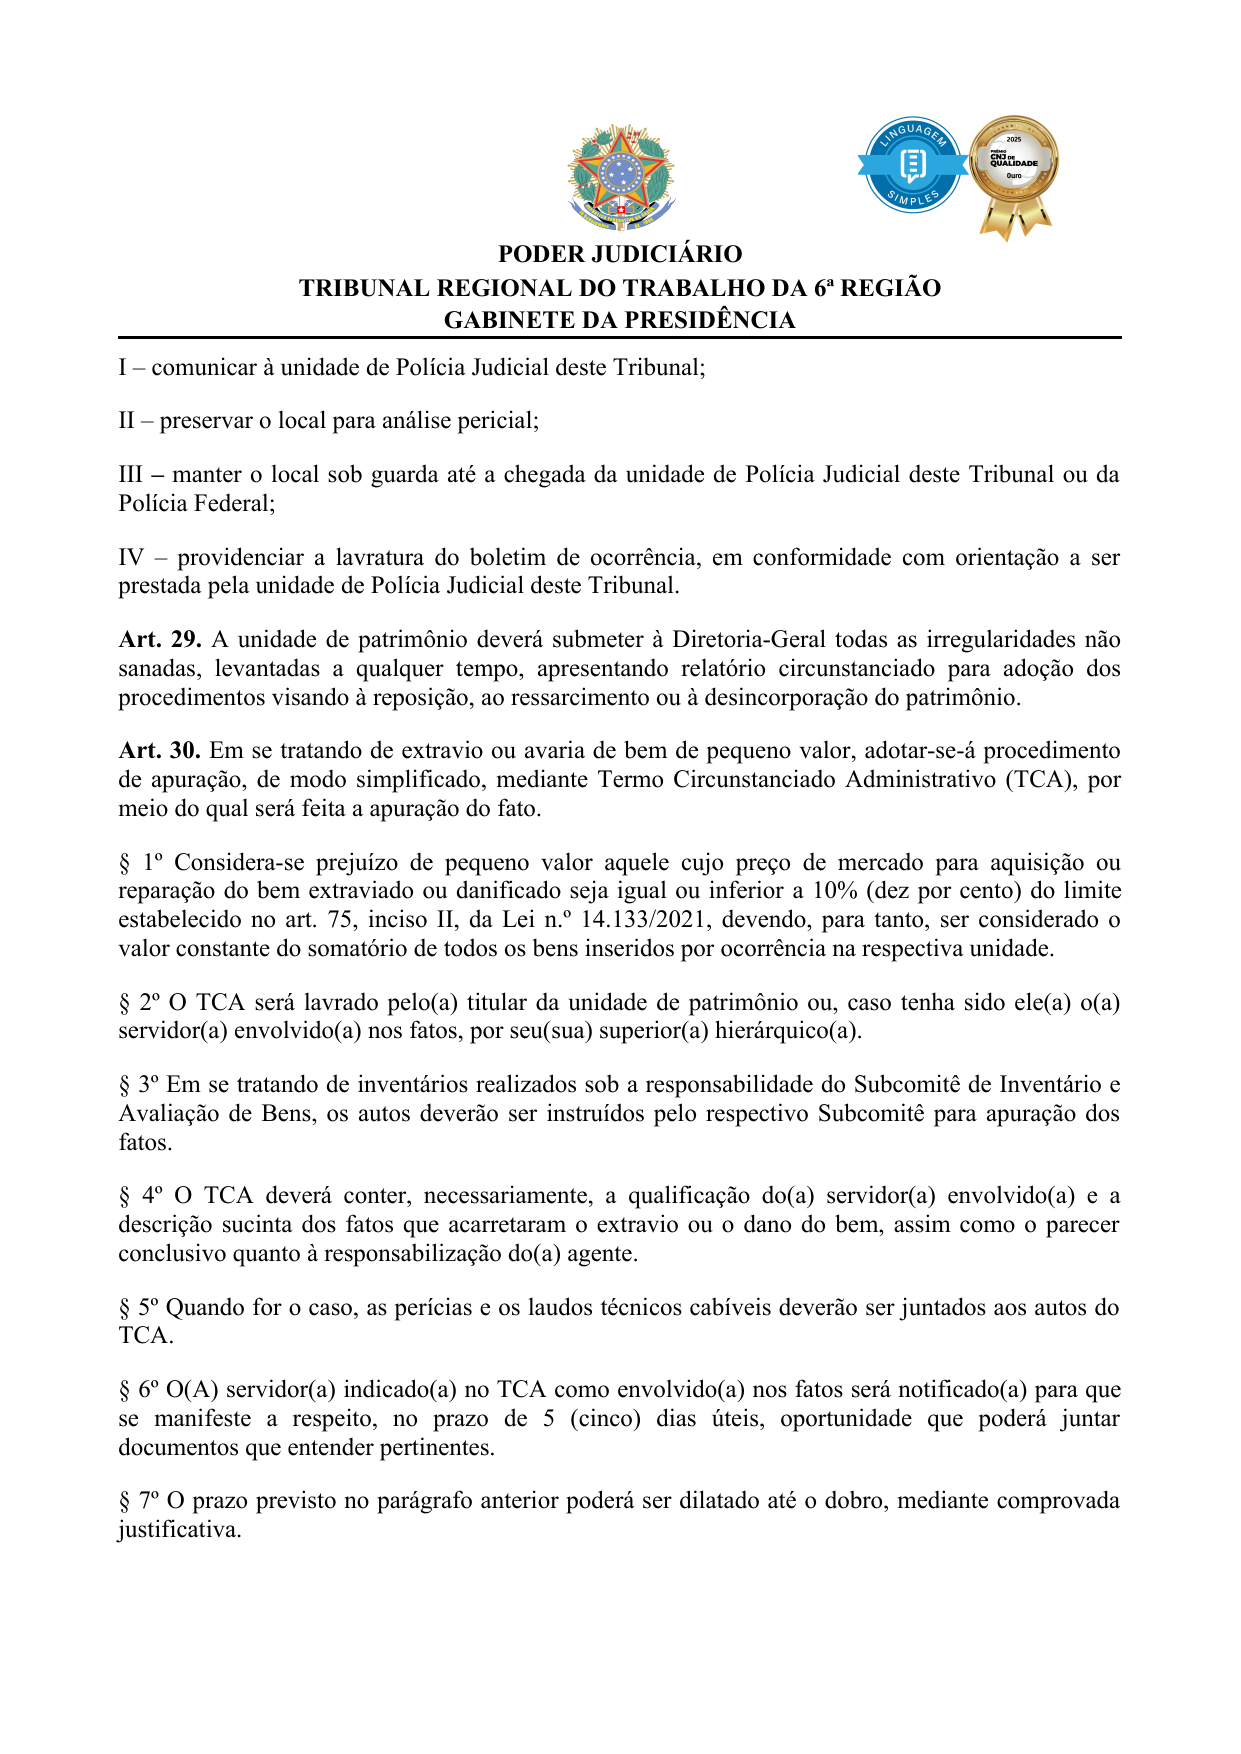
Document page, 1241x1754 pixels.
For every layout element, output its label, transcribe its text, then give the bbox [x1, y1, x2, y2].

picture [557, 118, 683, 238]
text § 4º O TCA deverá conter, necessariamente, a qualificação do(a) servidor(a) envolvido(a) e a descrição sucinta dos fatos que acarretaram o extravio ou o dano do bem, assim como o parecer conclusivo quanto à responsabilização do(a) agente. [118, 1181, 1122, 1267]
text II – preservar o local para análise pericial; [118, 406, 1122, 434]
text IV – providenciar a lavratura do boletim de ocorrência, em conformidade com orientação a ser prestada pela unidade de Polícia Judicial deste Tribunal. [118, 542, 1122, 599]
text I – comunicar à unidade de Polícia Judicial deste Tribunal; [118, 352, 1122, 381]
text III – manter o local sob guarda até a chegada da unidade de Polícia Judicial deste Tribunal ou da Polícia Federal; [118, 459, 1122, 517]
text Art. 30. Em se tratando de extravio ou avaria de bem de pequeno valor, adotar-se-á procedimento de apuração, de modo simplificado, mediante Termo Circunstanciado Administrativo (TCA), por meio do qual será feita a apuração do fato. [118, 736, 1122, 822]
picture [857, 114, 1061, 245]
text § 2º O TCA será lavrado pelo(a) titular da unidade de patrimônio ou, caso tenha sido ele(a) o(a) servidor(a) envolvido(a) nos fatos, por seu(sua) superior(a) hierárquico(a). [118, 987, 1122, 1044]
text § 6º O(A) servidor(a) indicado(a) no TCA como envolvido(a) nos fatos será notificado(a) para que se manifeste a respeito, no prazo de 5 (cinco) dias úteis, oportunidade que poderá juntar documentos que entender pertinentes. [118, 1374, 1122, 1461]
text § 1º Considera-se prejuízo de pequeno valor aquele cujo preço de mercado para aquisição ou reparação do bem extraviado ou danificado seja igual ou inferior a 10% (dez por cento) do limite estabelecido no art. 75, inciso II, da Lei n.º 14.133/2021, devendo, para tanto, ser considerado o valor constante do somatório de todos os bens inseridos por ocorrência na respectiva unidade. [118, 847, 1122, 962]
text § 3º Em se tratando de inventários realizados sob a responsabilidade do Subcomitê de Inventário e Avaliação de Bens, os autos deverão ser instruídos pelo respectivo Subcomitê para apuração dos fatos. [118, 1069, 1122, 1156]
text Art. 29. A unidade de patrimônio deverá submeter à Diretoria-Geral todas as irregularidades não sanadas, levantadas a qualquer tempo, apresentando relatório circunstanciado para adoção dos procedimentos visando à reposição, ao ressarcimento ou à desincorporação do patrimônio. [118, 624, 1122, 711]
text § 5º Quando for o caso, as perícias e os laudos técnicos cabíveis deverão ser juntados aos autos do TCA. [118, 1292, 1122, 1349]
text § 7º O prazo previsto no parágrafo anterior poderá ser dilatado até o dobro, mediante comprovada justificativa. [118, 1486, 1122, 1543]
